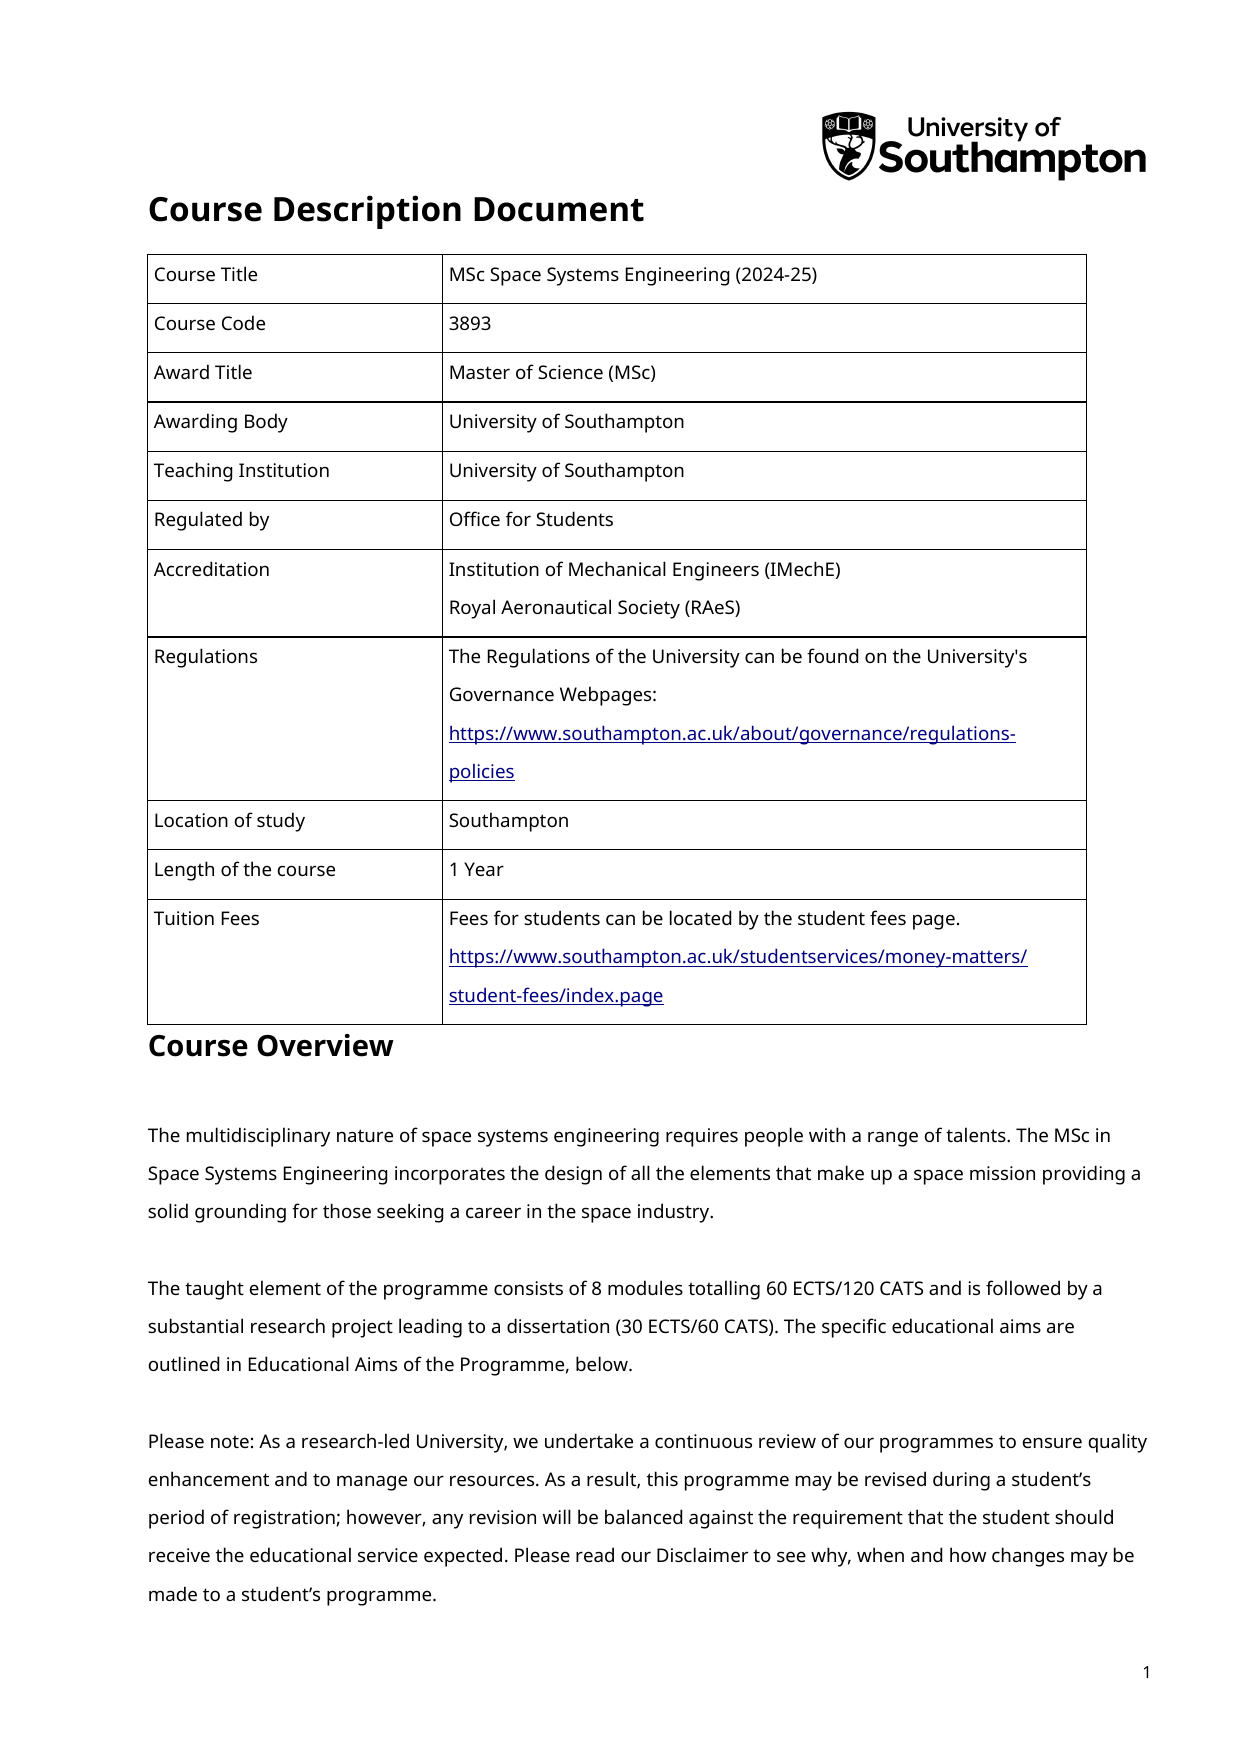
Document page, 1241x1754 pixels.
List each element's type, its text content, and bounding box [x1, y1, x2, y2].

subtitle Course Overview [148, 1025, 1152, 1065]
subtitle Course Description Document [148, 186, 1152, 231]
table_cell Fees for students can be located by the student fees page. https://www.southampton.ac.uk/studentservices/money-matters/student-fees/index.page [443, 900, 1086, 1024]
table_cell Award Title [148, 353, 442, 401]
table_cell Tuition Fees [148, 900, 442, 1024]
table_cell University of Southampton [443, 403, 1086, 451]
table_header Course Title [148, 255, 442, 303]
table_cell Teaching Institution [148, 452, 442, 500]
table_cell Regulations [148, 638, 442, 800]
table_cell Regulated by [148, 501, 442, 549]
table_cell Office for Students [443, 501, 1086, 549]
table_cell University of Southampton [443, 452, 1086, 500]
table_cell Location of study [148, 801, 442, 849]
table_cell Accreditation [148, 550, 442, 636]
table_cell Course Code [148, 304, 442, 352]
text The multidisciplinary nature of space systems engineering requires people with a range of talents. The MSc in Space Systems Engineering incorporates the design of all the elements that make up a space mission providing a solid grounding for those seeking a career in the space industry. The taught element of the programme consists of 8 modules totalling 60 ECTS/120 CATS and is followed by a substantial research project leading to a dissertation (30 ECTS/60 CATS). The specific educational aims are outlined in Educational Aims of the Programme, below. Please note: As a research-led University, we undertake a continuous review of our programmes to ensure quality enhancement and to manage our resources. As a result, this programme may be revised during a student’s period of registration; however, any revision will be balanced against the requirement that the student should receive the educational service expected. Please read our Disclaimer to see why, when and how changes may be made to a student’s programme. [148, 1122, 1152, 1606]
table_cell Awarding Body [148, 403, 442, 451]
table_cell Master of Science (MSc) [443, 353, 1086, 401]
table_header MSc Space Systems Engineering (2024-25) [443, 255, 1086, 303]
table_cell 3893 [443, 304, 1086, 352]
table_cell 1 Year [443, 850, 1086, 898]
table_cell Institution of Mechanical Engineers (IMechE) Royal Aeronautical Society (RAeS) [443, 550, 1086, 636]
table_cell Length of the course [148, 850, 442, 898]
table_cell The Regulations of the University can be found on the University's Governance Webpages: https://www.southampton.ac.uk/about/governance/regulations-policies [443, 638, 1086, 800]
table_cell Southampton [443, 801, 1086, 849]
